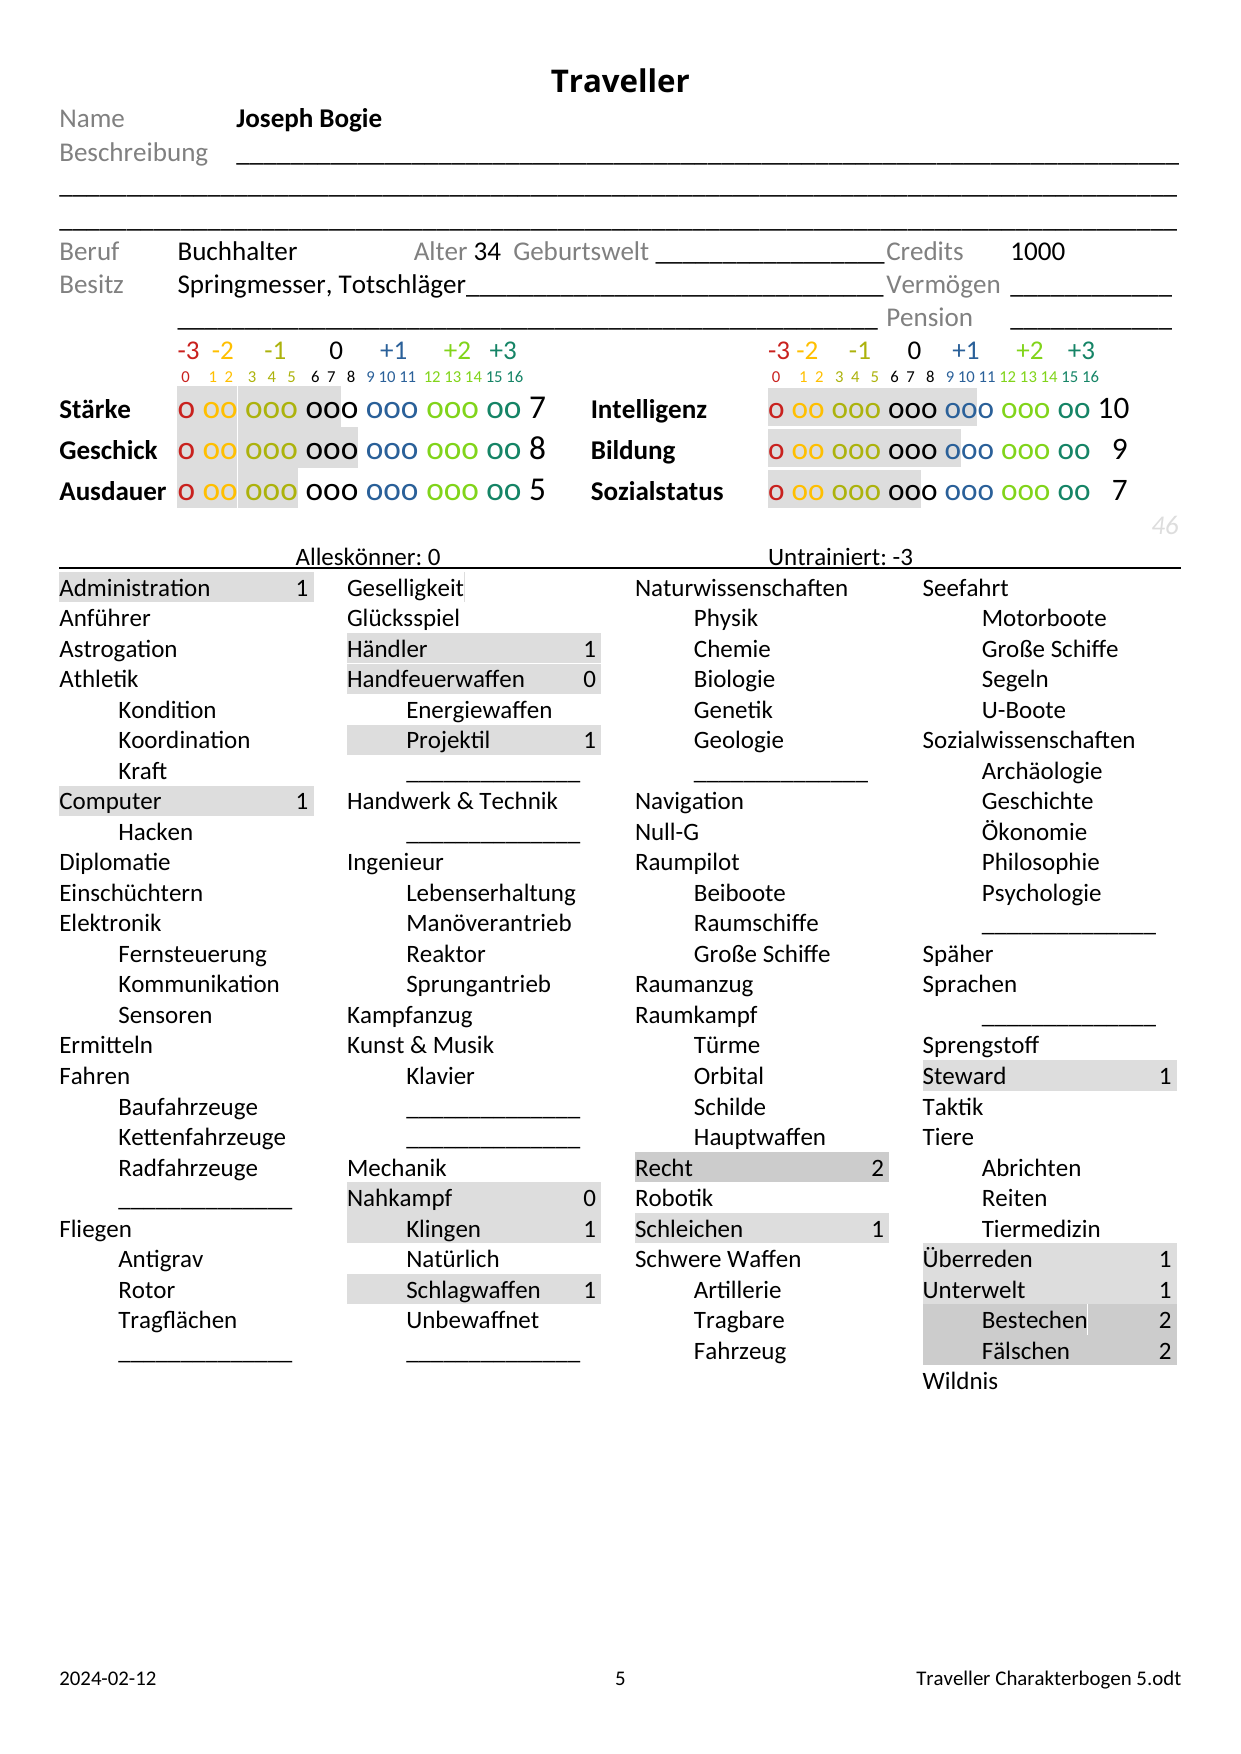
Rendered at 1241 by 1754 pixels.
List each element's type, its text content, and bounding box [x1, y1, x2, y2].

text Psychologie [922, 877, 1181, 908]
text Mechanik [347, 1152, 605, 1182]
text Taktik [922, 1091, 1181, 1121]
text Besitz Springmesser, Totschläger_______________________________ Vermögen ____________ [59, 267, 1181, 300]
text Segeln [922, 663, 1181, 694]
text ______________ [347, 1091, 605, 1121]
text Elektronik [59, 908, 317, 938]
text Steward 1 [922, 1060, 1181, 1091]
text Raumanzug [635, 969, 893, 999]
text Tragbare [635, 1304, 893, 1335]
text Wildnis [922, 1365, 1181, 1396]
text Unterwelt 1 [922, 1274, 1181, 1304]
text ___________________________________________________________________________________ [59, 201, 1181, 234]
text Geselligkeit [347, 572, 605, 602]
text Ermitteln [59, 1030, 317, 1060]
text Physik [635, 602, 893, 633]
text Fälschen 2 [922, 1335, 1181, 1365]
text Raumpilot [635, 847, 893, 877]
text Alleskönner: 0 Untrainiert: -3 [59, 541, 1181, 567]
text Sprungantrieb [347, 969, 605, 999]
text Null-G [635, 816, 893, 847]
text Sprengstoff [922, 1030, 1181, 1060]
text Raumschiffe [635, 908, 893, 938]
text Geologie [635, 724, 893, 755]
text Späher [922, 938, 1181, 969]
text Türme [635, 1030, 893, 1060]
text Computer 1 [59, 786, 317, 816]
text Bestechen 2 [922, 1304, 1181, 1335]
text Geschichte [922, 786, 1181, 816]
text ______________ [347, 1121, 605, 1152]
text Kampfanzug [347, 999, 605, 1030]
text Motorboote [922, 602, 1181, 633]
text Handwerk & Technik [347, 786, 605, 816]
text -3 -2 -1 0 +1 +2 +3 -3 -2 -1 0 +1 +2 +3 [59, 333, 1181, 366]
text Kunst & Musik [347, 1030, 605, 1060]
text Orbital [635, 1060, 893, 1091]
text Abrichten [922, 1152, 1181, 1182]
text ____________________________________________________ Pension ____________ [59, 300, 1181, 333]
text Beiboote [635, 877, 893, 908]
text Schlagwaffen 1 [347, 1274, 605, 1304]
text Kettenfahrzeuge [59, 1121, 317, 1152]
text Kommunikation [59, 969, 317, 999]
text Naturwissenschaften [635, 572, 893, 602]
text ______________ [922, 999, 1181, 1030]
text Fernsteuerung [59, 938, 317, 969]
text Geschick o oo ooo ooo ooo ooo oo 8 Bildung o oo ooo ooo ooo ooo oo 9 [59, 427, 1181, 468]
text Große Schiffe [922, 633, 1181, 663]
text ______________ [59, 1182, 317, 1213]
text Nahkampf 0 [347, 1182, 605, 1213]
text Projektil 1 [347, 724, 605, 755]
text Sprachen [922, 969, 1181, 999]
text Klingen 1 [347, 1213, 605, 1243]
text Glücksspiel [347, 602, 605, 633]
text Beschreibung ______________________________________________________________________ [59, 135, 1181, 168]
text ______________ [922, 908, 1181, 938]
text ___________________________________________________________________________________ [59, 168, 1181, 201]
text Rotor [59, 1274, 317, 1304]
text ______________ [59, 1335, 317, 1365]
text Philosophie [922, 847, 1181, 877]
text Beruf Buchhalter Alter 34 Geburtswelt _________________ Credits 1000 [59, 234, 1181, 267]
text Einschüchtern [59, 877, 317, 908]
text ______________ [635, 755, 893, 786]
text Antigrav [59, 1243, 317, 1274]
text Schwere Waffen [635, 1243, 893, 1274]
text U-Boote [922, 694, 1181, 724]
text Recht 2 [635, 1152, 893, 1182]
text Navigation [635, 786, 893, 816]
text Genetik [635, 694, 893, 724]
text Hauptwaffen [635, 1121, 893, 1152]
text ______________ [347, 1335, 605, 1365]
text Anführer [59, 602, 317, 633]
text Fliegen [59, 1213, 317, 1243]
text Koordination [59, 724, 317, 755]
text 0 1 2 3 4 5 6 7 8 9 10 11 12 13 14 15 16 0 1 2 3 4 5 6 7 8 9 10 11 12 13 14 15 16 [59, 366, 1181, 386]
text Unbewaffnet [347, 1304, 605, 1335]
text Überreden 1 [922, 1243, 1181, 1274]
text Chemie [635, 633, 893, 663]
text Name Joseph Bogie [59, 102, 1181, 135]
text Fahrzeug [635, 1335, 893, 1365]
text Ingenieur [347, 847, 605, 877]
text Natürlich [347, 1243, 605, 1274]
text Schilde [635, 1091, 893, 1121]
text Kraft [59, 755, 317, 786]
text ______________ [347, 755, 605, 786]
text Administration 1 [59, 572, 317, 602]
text Hacken [59, 816, 317, 847]
text Seefahrt [922, 572, 1181, 602]
text Handfeuerwaffen 0 [347, 663, 605, 694]
text Astrogation [59, 633, 317, 663]
text Raumkampf [635, 999, 893, 1030]
text Kondition [59, 694, 317, 724]
text Archäologie [922, 755, 1181, 786]
text Energiewaffen [347, 694, 605, 724]
text Tiere [922, 1121, 1181, 1152]
text Klavier [347, 1060, 605, 1091]
text Artillerie [635, 1274, 893, 1304]
text 46 [59, 508, 1181, 541]
text ______________ [347, 816, 605, 847]
text Reaktor [347, 938, 605, 969]
text Lebenserhaltung [347, 877, 605, 908]
text Biologie [635, 663, 893, 694]
text Ausdauer o oo ooo ooo ooo ooo oo 5 Sozialstatus o oo ooo ooo ooo ooo oo 7 [59, 468, 1181, 508]
text Tragflächen [59, 1304, 317, 1335]
text Diplomatie [59, 847, 317, 877]
text Fahren [59, 1060, 317, 1091]
text Traveller [59, 59, 1181, 102]
text Schleichen 1 [635, 1213, 893, 1243]
text Sozialwissenschaften [922, 724, 1181, 755]
text Robotik [635, 1182, 893, 1213]
text Ökonomie [922, 816, 1181, 847]
text Tiermedizin [922, 1213, 1181, 1243]
text Athletik [59, 663, 317, 694]
text Manöverantrieb [347, 908, 605, 938]
text Händler 1 [347, 633, 605, 663]
text Stärke o oo ooo ooo ooo ooo oo 7 Intelligenz o oo ooo ooo ooo ooo oo 10 [59, 386, 1181, 427]
text Baufahrzeuge [59, 1091, 317, 1121]
text Sensoren [59, 999, 317, 1030]
text Große Schiffe [635, 938, 893, 969]
text Reiten [922, 1182, 1181, 1213]
text Radfahrzeuge [59, 1152, 317, 1182]
